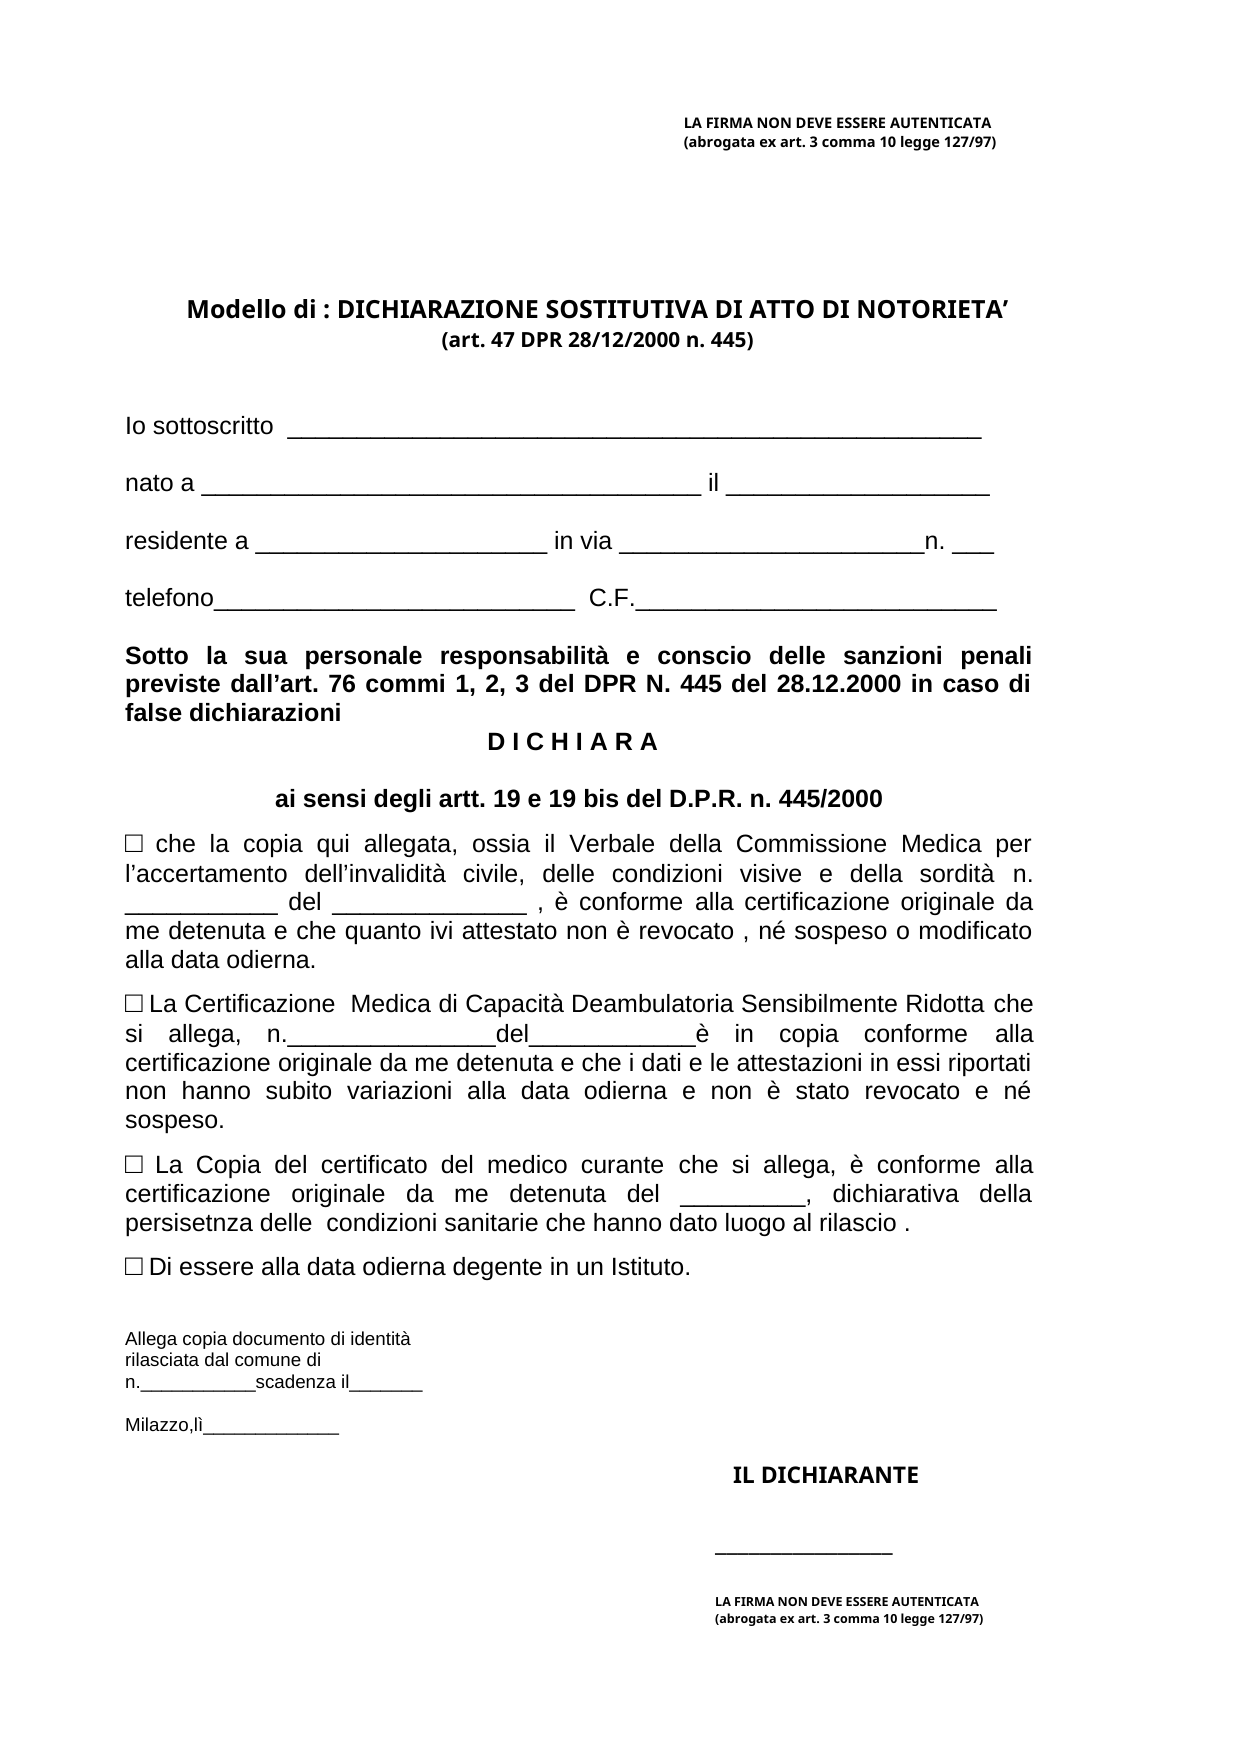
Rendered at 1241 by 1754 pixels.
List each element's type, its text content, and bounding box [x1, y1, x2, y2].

text □ Di essere alla data odierna degente in un Istituto. [125, 1248, 1034, 1282]
text LA FIRMA NON DEVE ESSERE AUTENTICATA (abrogata ex art. 3 comma 10 legge 127/97) [683, 112, 1034, 152]
text □ che la copia qui allegata, ossia il Verbale della Commissione Medica per l’accertamento dell’invalidità civile, delle condizioni visive e della sordità n. ___________ del ______________ , è conforme alla certificazione originale da me detenuta e che quanto ivi attestato non è revocato , né sospeso o modificato alla data odierna. [125, 825, 1034, 973]
text residente a _____________________ in via ______________________n. ___ [125, 526, 1070, 554]
text rilasciata dal comune di [125, 1349, 1034, 1370]
text n.___________scadenza il_______ [125, 1370, 1034, 1392]
text telefono__________________________ C.F.__________________________ [125, 583, 1070, 612]
text D I C H I A R A [125, 727, 1034, 756]
text □ La Copia del certificato del medico curante che si allega, è conforme alla certificazione originale da me detenuta del _________, dichiarativa della persisetnza delle condizioni sanitarie che hanno dato luogo al rilascio . [125, 1146, 1034, 1237]
text IL DICHIARANTE ________________ [125, 1457, 1034, 1559]
text Milazzo,lì_____________ [125, 1413, 1034, 1435]
text Io sottoscritto __________________________________________________ [125, 411, 1070, 439]
text nato a ____________________________________ il ___________________ [125, 468, 1070, 497]
text LA FIRMA NON DEVE ESSERE AUTENTICATA (abrogata ex art. 3 comma 10 legge 127/97) [125, 1593, 1034, 1627]
text Sotto la sua personale responsabilità e conscio delle sanzioni penali previste dall’art. 76 commi 1, 2, 3 del DPR N. 445 del 28.12.2000 in caso di false dichiarazioni [125, 641, 1034, 727]
text Allega copia documento di identità [125, 1327, 1034, 1349]
text ai sensi degli artt. 19 e 19 bis del D.P.R. n. 445/2000 [125, 784, 1034, 813]
text Modello di : DICHIARAZIONE SOSTITUTIVA DI ATTO DI NOTORIETA’ [125, 291, 1070, 325]
text □ La Certificazione Medica di Capacità Deambulatoria Sensibilmente Ridotta che si allega, n._______________del____________è in copia conforme alla certificazione originale da me detenuta e che i dati e le attestazioni in essi riportati non hanno subito variazioni alla data odierna e non è stato revocato e né sospeso. [125, 985, 1034, 1134]
text (art. 47 DPR 28/12/2000 n. 445) [125, 325, 1070, 354]
